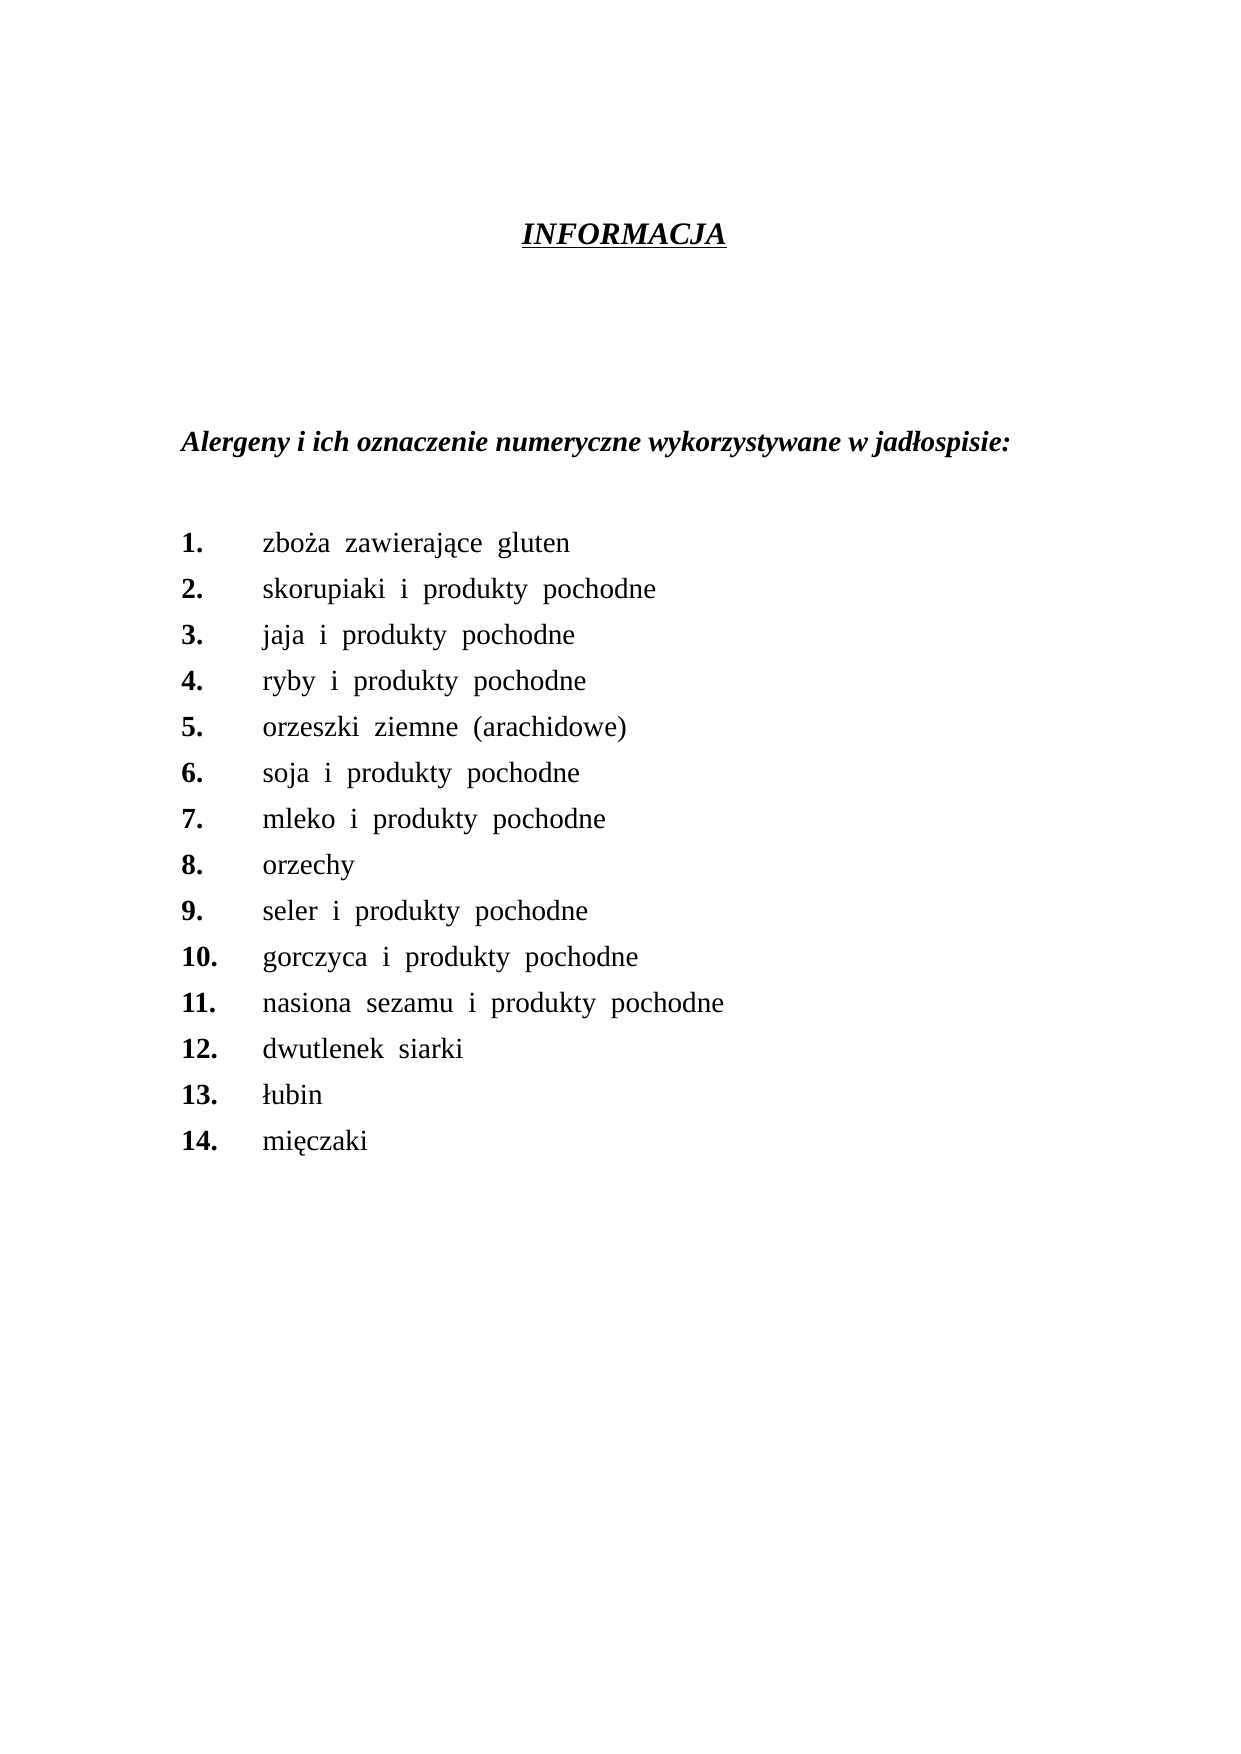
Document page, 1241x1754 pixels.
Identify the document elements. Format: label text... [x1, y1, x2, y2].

list orzechy [181, 847, 1070, 881]
list dwutlenek siarki [181, 1031, 1070, 1065]
text Alergeny i ich oznaczenie numeryczne wykorzystywane w jadłospisie: [181, 424, 1070, 458]
list ryby i produkty pochodne [181, 663, 1070, 696]
list zboża zawierające gluten [181, 525, 1070, 558]
list łubin [181, 1077, 1070, 1111]
list soja i produkty pochodne [181, 755, 1070, 788]
list mięczaki [181, 1123, 1070, 1157]
list skorupiaki i produkty pochodne [181, 571, 1070, 604]
text INFORMACJA [181, 216, 1070, 252]
list nasiona sezamu i produkty pochodne [181, 985, 1070, 1019]
list jaja i produkty pochodne [181, 617, 1070, 650]
list seler i produkty pochodne [181, 893, 1070, 927]
list mleko i produkty pochodne [181, 801, 1070, 834]
list orzeszki ziemne (arachidowe) [181, 709, 1070, 742]
list gorczyca i produkty pochodne [181, 939, 1070, 973]
